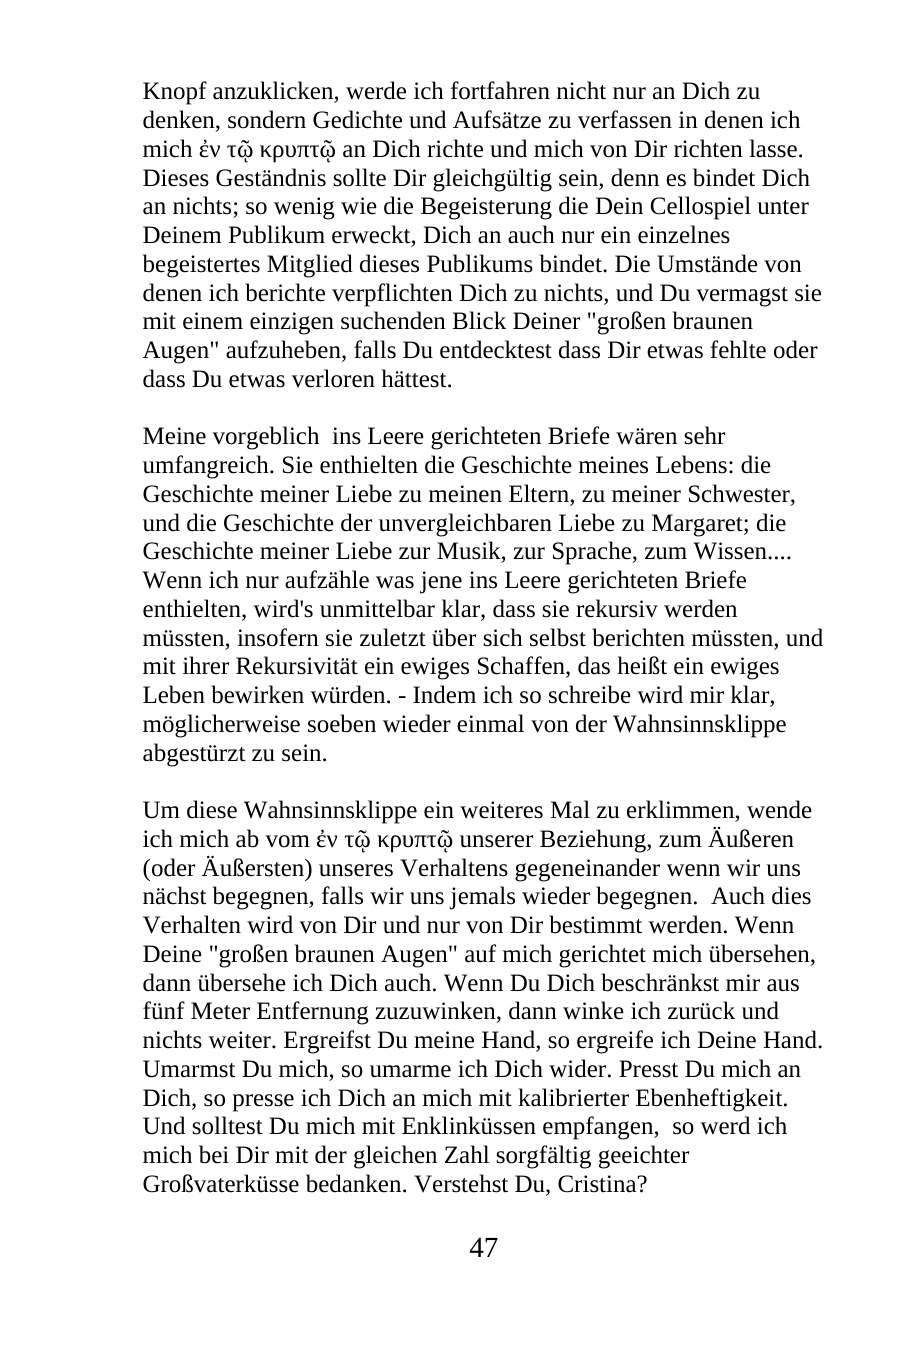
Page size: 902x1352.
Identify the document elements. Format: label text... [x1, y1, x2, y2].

text Knopf anzuklicken, werde ich fortfahren nicht nur an Dich zu denken, sondern Gedichte und Aufsätze zu verfassen in denen ich mich ἐν τῷ κρυπτῷ an Dich richte und mich von Dir richten lasse. Dieses Geständnis sollte Dir gleichgültig sein, denn es bindet Dich an nichts; so wenig wie die Begeisterung die Dein Cellospiel unter Deinem Publikum erweckt, Dich an auch nur ein einzelnes begeistertes Mitglied dieses Publikums bindet. Die Umstände von denen ich berichte verpflichten Dich zu nichts, und Du vermagst sie mit einem einzigen suchenden Blick Deiner "großen braunen Augen" aufzuheben, falls Du entdecktest dass Dir etwas fehlte oder dass Du etwas verloren hättest. [142, 76, 825, 393]
text Meine vorgeblich ins Leere gerichteten Briefe wären sehr umfangreich. Sie enthielten die Geschichte meines Lebens: die Geschichte meiner Liebe zu meinen Eltern, zu meiner Schwester, und die Geschichte der unvergleichbaren Liebe zu Margaret; die Geschichte meiner Liebe zur Musik, zur Sprache, zum Wissen.... Wenn ich nur aufzähle was jene ins Leere gerichteten Briefe enthielten, wird's unmittelbar klar, dass sie rekursiv werden müssten, insofern sie zuletzt über sich selbst berichten müssten, und mit ihrer Rekursivität ein ewiges Schaffen, das heißt ein ewiges Leben bewirken würden. - Indem ich so schreibe wird mir klar, möglicherweise soeben wieder einmal von der Wahnsinnsklippe abgestürzt zu sein. [142, 421, 825, 766]
text Um diese Wahnsinnsklippe ein weiteres Mal zu erklimmen, wende ich mich ab vom ἐν τῷ κρυπτῷ unserer Beziehung, zum Äußeren (oder Äußersten) unseres Verhaltens gegeneinander wenn wir uns nächst begegnen, falls wir uns jemals wieder begegnen. Auch dies Verhalten wird von Dir und nur von Dir bestimmt werden. Wenn Deine "großen braunen Augen" auf mich gerichtet mich übersehen, dann übersehe ich Dich auch. Wenn Du Dich beschränkst mir aus fünf Meter Entfernung zuzuwinken, dann winke ich zurück und nichts weiter. Ergreifst Du meine Hand, so ergreife ich Deine Hand. Umarmst Du mich, so umarme ich Dich wider. Presst Du mich an Dich, so presse ich Dich an mich mit kalibrierter Ebenheftigkeit. Und solltest Du mich mit Enklinküssen empfangen, so werd ich mich bei Dir mit der gleichen Zahl sorgfältig geeichter Großvaterküsse bedanken. Verstehst Du, Cristina? [142, 795, 825, 1198]
